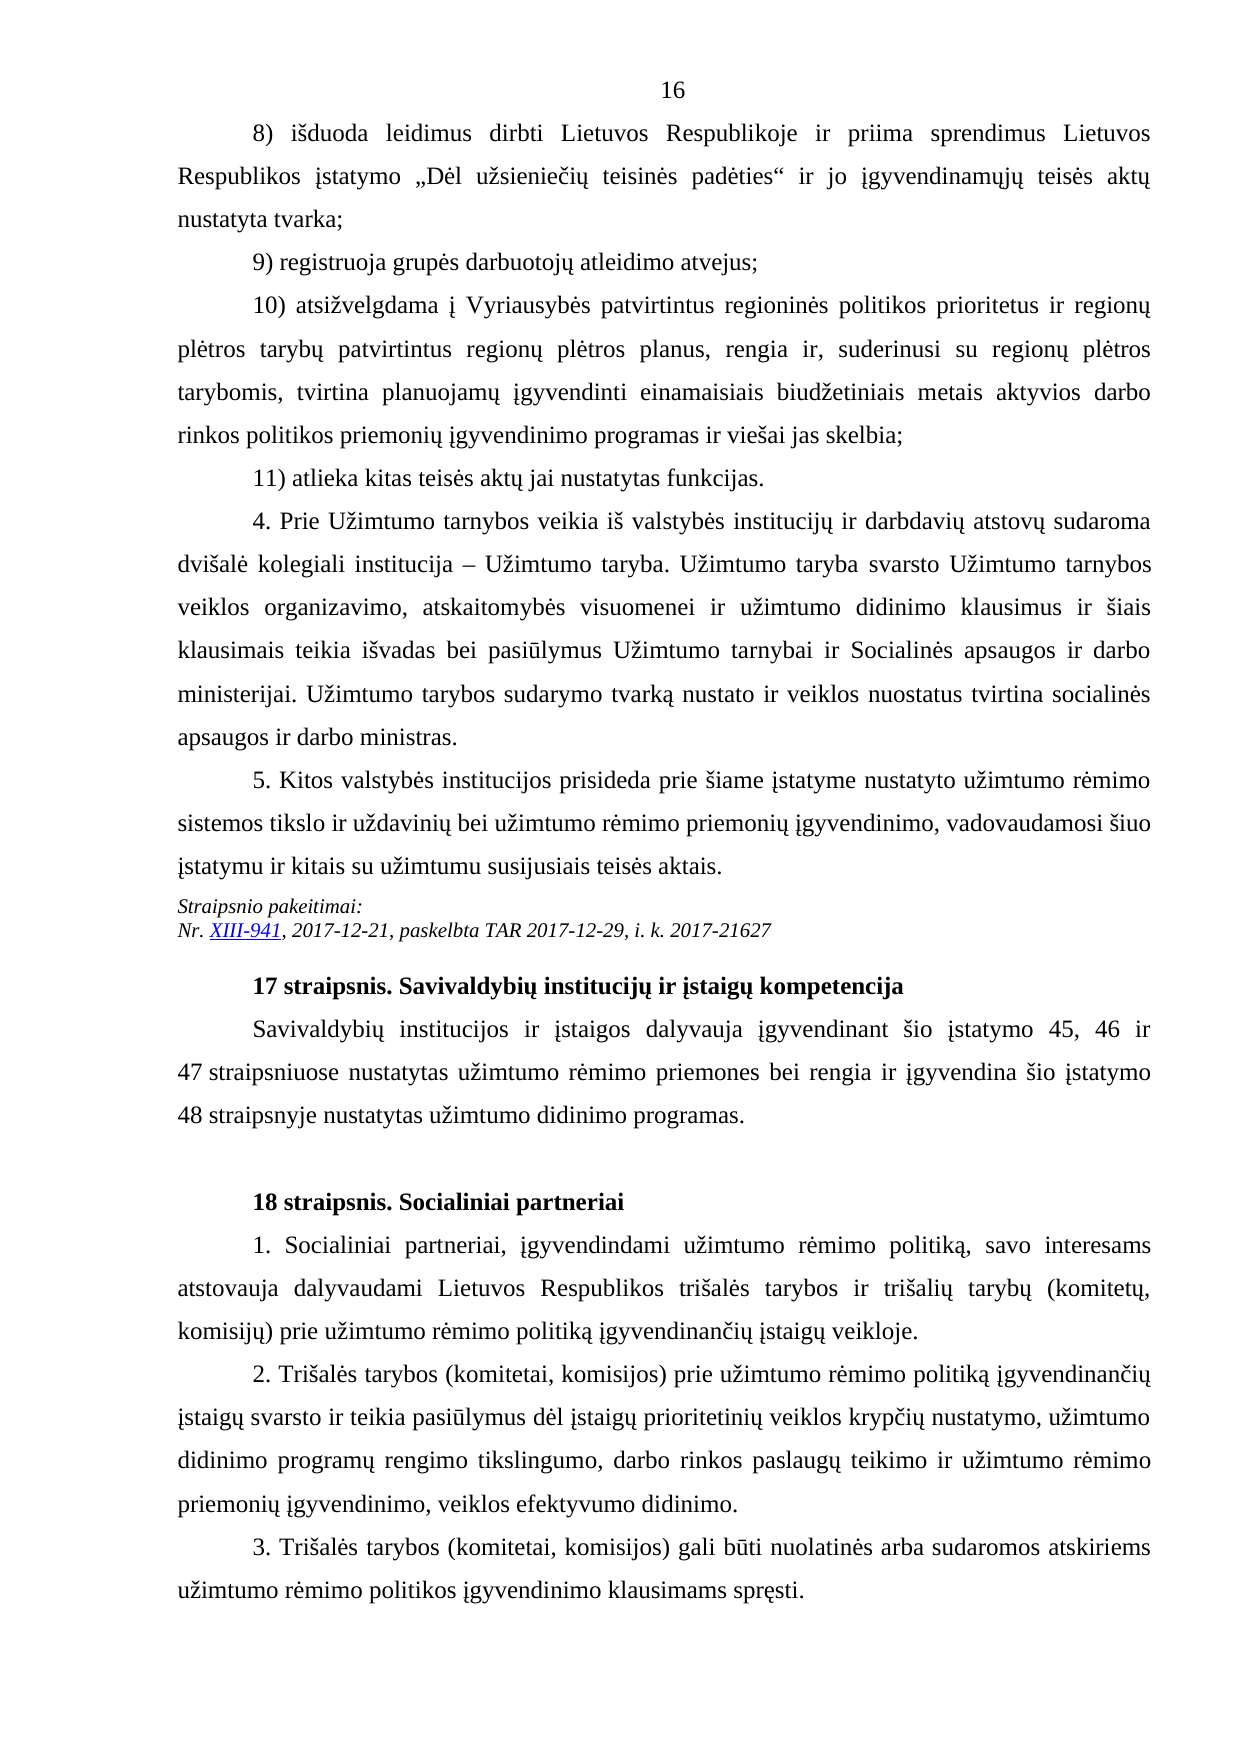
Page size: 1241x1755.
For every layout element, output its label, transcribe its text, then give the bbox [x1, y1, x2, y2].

text Nr. XIII-941, 2017-12-21, paskelbta TAR 2017-12-29, i. k. 2017-21627 [177, 918, 1152, 942]
text 17 straipsnis. Savivaldybių institucijų ir įstaigų kompetencija [177, 971, 1152, 1000]
text 9) registruoja grupės darbuotojų atleidimo atvejus; [177, 247, 1152, 276]
text Straipsnio pakeitimai: [177, 894, 1152, 918]
text 5. Kitos valstybės institucijos prisideda prie šiame įstatyme nustatyto užimtumo rėmimo sistemos tikslo ir uždavinių bei užimtumo rėmimo priemonių įgyvendinimo, vadovaudamosi šiuo įstatymu ir kitais su užimtumu susijusiais teisės aktais. [177, 765, 1152, 880]
text Savivaldybių institucijos ir įstaigos dalyvauja įgyvendinant šio įstatymo 45, 46 ir 47 straipsniuose nustatytas užimtumo rėmimo priemones bei rengia ir įgyvendina šio įstatymo 48 straipsnyje nustatytas užimtumo didinimo programas. [177, 1014, 1152, 1129]
text 4. Prie Užimtumo tarnybos veikia iš valstybės institucijų ir darbdavių atstovų sudaroma dvišalė kolegiali institucija – Užimtumo taryba. Užimtumo taryba svarsto Užimtumo tarnybos veiklos organizavimo, atskaitomybės visuomenei ir užimtumo didinimo klausimus ir šiais klausimais teikia išvadas bei pasiūlymus Užimtumo tarnybai ir Socialinės apsaugos ir darbo ministerijai. Užimtumo tarybos sudarymo tvarką nustato ir veiklos nuostatus tvirtina socialinės apsaugos ir darbo ministras. [177, 506, 1152, 751]
text 18 straipsnis. Socialiniai partneriai [177, 1187, 1152, 1216]
text 1. Socialiniai partneriai, įgyvendindami užimtumo rėmimo politiką, savo interesams atstovauja dalyvaudami Lietuvos Respublikos trišalės tarybos ir trišalių tarybų (komitetų, komisijų) prie užimtumo rėmimo politiką įgyvendinančių įstaigų veikloje. [177, 1230, 1152, 1345]
text 3. Trišalės tarybos (komitetai, komisijos) gali būti nuolatinės arba sudaromos atskiriems užimtumo rėmimo politikos įgyvendinimo klausimams spręsti. [177, 1532, 1152, 1604]
text 10) atsižvelgdama į Vyriausybės patvirtintus regioninės politikos prioritetus ir regionų plėtros tarybų patvirtintus regionų plėtros planus, rengia ir, suderinusi su regionų plėtros tarybomis, tvirtina planuojamų įgyvendinti einamaisiais biudžetiniais metais aktyvios darbo rinkos politikos priemonių įgyvendinimo programas ir viešai jas skelbia; [177, 291, 1152, 449]
text 8) išduoda leidimus dirbti Lietuvos Respublikoje ir priima sprendimus Lietuvos Respublikos įstatymo „Dėl užsieniečių teisinės padėties“ ir jo įgyvendinamųjų teisės aktų nustatyta tvarka; [177, 118, 1152, 233]
text 11) atlieka kitas teisės aktų jai nustatytas funkcijas. [177, 463, 1152, 492]
text 2. Trišalės tarybos (komitetai, komisijos) prie užimtumo rėmimo politiką įgyvendinančių įstaigų svarsto ir teikia pasiūlymus dėl įstaigų prioritetinių veiklos krypčių nustatymo, užimtumo didinimo programų rengimo tikslingumo, darbo rinkos paslaugų teikimo ir užimtumo rėmimo priemonių įgyvendinimo, veiklos efektyvumo didinimo. [177, 1359, 1152, 1517]
